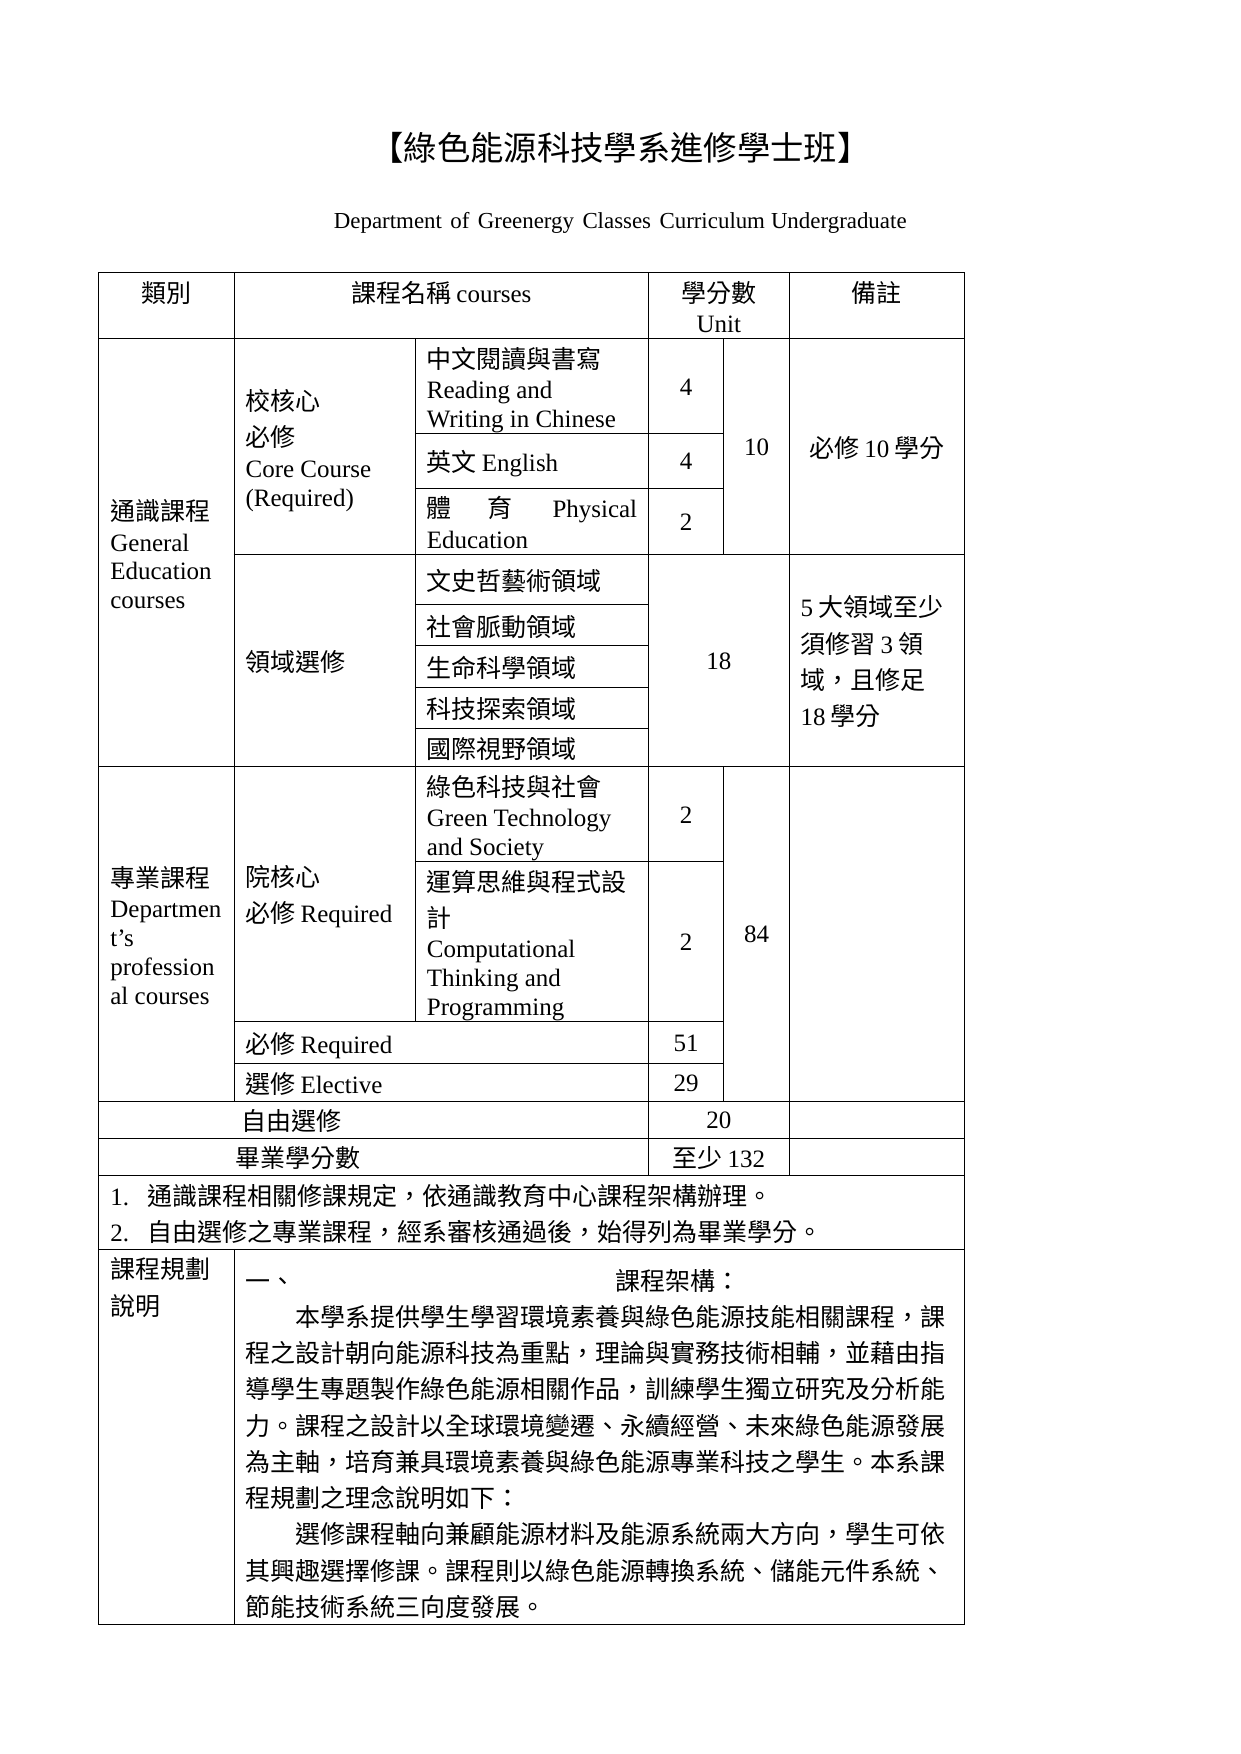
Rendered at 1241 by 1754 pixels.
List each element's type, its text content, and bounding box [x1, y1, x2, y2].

table_header 學分數Unit [649, 273, 789, 338]
table_cell 領域選修 [235, 555, 415, 766]
table_cell 生命科學領域 [416, 646, 648, 687]
table_cell 至少132 [649, 1139, 789, 1175]
table_cell 2 [649, 862, 723, 1021]
table_cell 自由選修 [99, 1102, 648, 1138]
table_cell 必修Required [235, 1022, 648, 1063]
table_cell 體育Physical Education [416, 489, 648, 554]
table_cell 通識課程 General Education courses [99, 339, 234, 766]
table_cell 院核心 必修Required [235, 767, 415, 1021]
table_cell 運算思維與程式設計 Computational Thinking and Programming [416, 862, 648, 1021]
table_cell 4 [649, 434, 723, 488]
table_header 備註 [790, 273, 964, 338]
table_cell 畢業學分數 [99, 1139, 648, 1175]
table_cell 5大領域至少須修習3領域，且修足18學分 [790, 555, 964, 766]
table_cell 必修10學分 [790, 339, 964, 554]
text 【綠色能源科技學系進修學士班】 [187, 108, 1053, 183]
text Department of Greenergy Classes Curriculum Undergraduate [187, 207, 1053, 234]
table_header 課程名稱courses [235, 273, 648, 338]
table_cell 10 [724, 339, 789, 554]
table_cell [790, 767, 964, 1101]
table_cell 18 [649, 555, 789, 766]
table_cell 課程規劃 說明 [99, 1250, 234, 1623]
table_cell 文史哲藝術領域 [416, 555, 648, 604]
table_cell 4 [649, 339, 723, 433]
table_cell [790, 1139, 964, 1175]
table_cell 通識課程相關修課規定，依通識教育中心課程架構辦理。 自由選修之專業課程，經系審核通過後，始得列為畢業學分。 [99, 1176, 964, 1249]
table_cell 選修Elective [235, 1064, 648, 1101]
table_cell 29 [649, 1064, 723, 1101]
table_cell 專業課程 Department’s professional courses [99, 767, 234, 1101]
table_cell 英文English [416, 434, 648, 488]
table_cell [790, 1102, 964, 1138]
table_cell 中文閱讀與書寫 Reading and Writing in Chinese [416, 339, 648, 433]
table_cell 科技探索領域 [416, 688, 648, 728]
table_cell 課程架構： 本學系提供學生學習環境素養與綠色能源技能相關課程，課程之設計朝向能源科技為重點，理論與實務技術相輔，並藉由指導學生專題製作綠色能源相關作品，訓練學生獨立研究及分析能力。課程之設計以全球環境變遷、永續經營、未來綠色能源發展為主軸，培育兼具環境素養與綠色能源專業科技之學生。本系課程規劃之理念說明如下： 選修課程軸向兼顧能源材料及能源系統兩大方向，學生可依其興趣選擇修課。課程則以綠色能源轉換系統、儲能元件系統、節能技術系統三向度發展。 課程設計原則： 配合國家永續發展及綠色能源政策。 綠色能源轉換系統、儲能元件系統、節能技術系統。 課程規劃內容 必修課程之設計係在培養每一位學生具有數理、及綠色能源基礎知能；選修課程規劃有能源材料及能源系統課程。非本系學生亦可經由本系審核獲選課指導，在完成本系認可之先修基礎課程後，選修本系任一軸向之選修學程。 選修學程之課程設計以綠色能源轉換系統、儲能燃料電池系統、節約能源光電系統、綠色能源科技、綠色產業、綠色消費為課程發展向度。能源材料課程著重在奈米材料、儲能材料、光電材料、固態物理等等；能源系統課程著重在電力轉換、機電整合、系統整合等等。 部分專業課程之課程設計依據該課程之專業基礎考慮，規劃有先修課程，必須將先修課程修畢取得學分後，方能選修後專業課程。 [235, 1250, 964, 1623]
table_cell 綠色科技與社會 Green Technology and Society [416, 767, 648, 861]
table_cell 51 [649, 1022, 723, 1063]
table_cell 2 [649, 767, 723, 861]
table_cell 20 [649, 1102, 789, 1138]
table_cell 社會脈動領域 [416, 605, 648, 645]
table_cell 2 [649, 489, 723, 554]
table_cell 國際視野領域 [416, 729, 648, 766]
table_cell 校核心 必修 Core Course (Required) [235, 339, 415, 554]
table_header 類別 [99, 273, 234, 338]
table_cell 84 [724, 767, 789, 1101]
